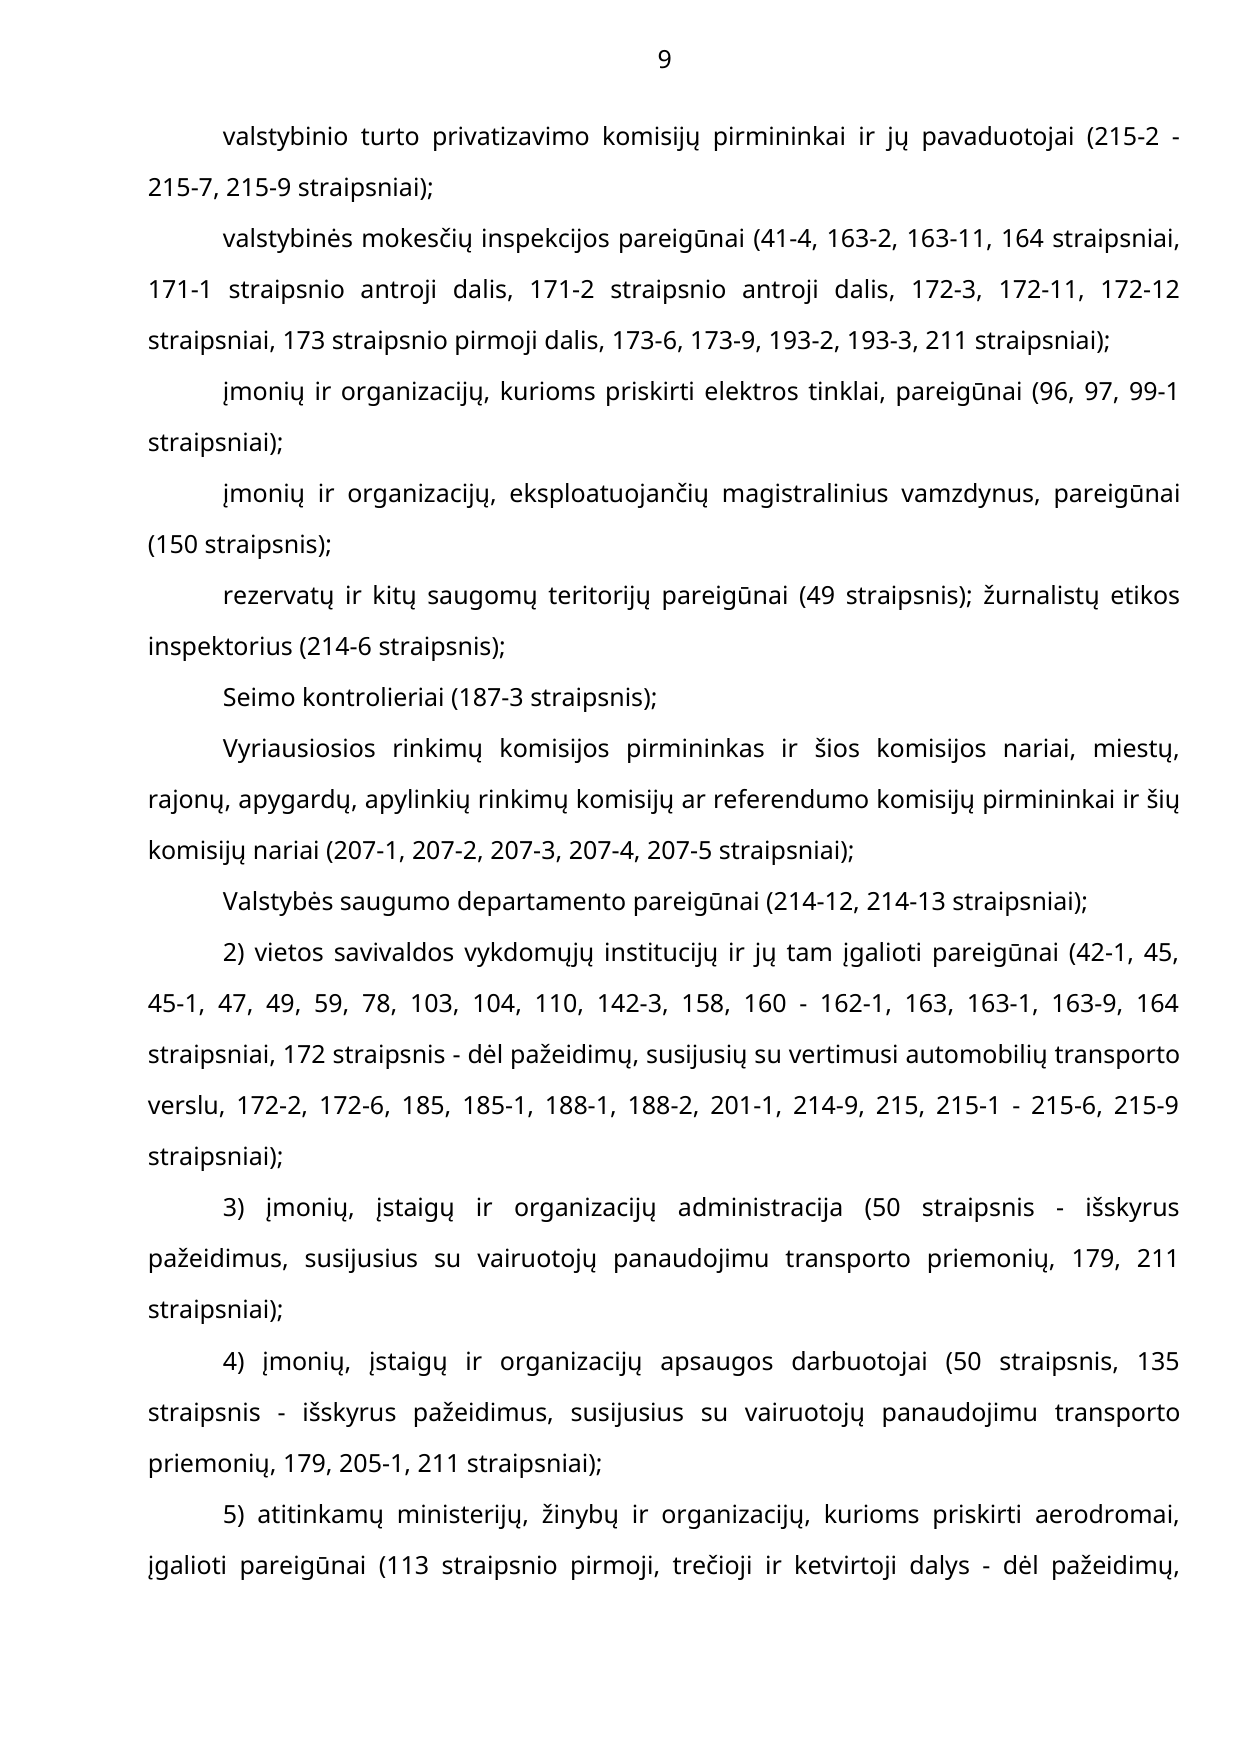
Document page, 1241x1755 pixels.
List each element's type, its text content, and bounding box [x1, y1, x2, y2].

text valstybinio turto privatizavimo komisijų pirmininkai ir jų pavaduotojai (215-2 - 215-7, 215-9 straipsniai); [148, 118, 1181, 203]
text 4) įmonių, įstaigų ir organizacijų apsaugos darbuotojai (50 straipsnis, 135 straipsnis - išskyrus pažeidimus, susijusius su vairuotojų panaudojimu transporto priemonių, 179, 205-1, 211 straipsniai); [148, 1343, 1181, 1479]
text įmonių ir organizacijų, eksploatuojančių magistralinius vamzdynus, pareigūnai (150 straipsnis); [148, 475, 1181, 561]
text valstybinės mokesčių inspekcijos pareigūnai (41-4, 163-2, 163-11, 164 straipsniai, 171-1 straipsnio antroji dalis, 171-2 straipsnio antroji dalis, 172-3, 172-11, 172-12 straipsniai, 173 straipsnio pirmoji dalis, 173-6, 173-9, 193-2, 193-3, 211 straipsniai); [148, 220, 1181, 356]
text 2) vietos savivaldos vykdomųjų institucijų ir jų tam įgalioti pareigūnai (42-1, 45, 45-1, 47, 49, 59, 78, 103, 104, 110, 142-3, 158, 160 - 162-1, 163, 163-1, 163-9, 164 straipsniai, 172 straipsnis - dėl pažeidimų, susijusių su vertimusi automobilių transporto verslu, 172-2, 172-6, 185, 185-1, 188-1, 188-2, 201-1, 214-9, 215, 215-1 - 215-6, 215-9 straipsniai); [148, 935, 1181, 1173]
text 3) įmonių, įstaigų ir organizacijų administracija (50 straipsnis - išskyrus pažeidimus, susijusius su vairuotojų panaudojimu transporto priemonių, 179, 211 straipsniai); [148, 1190, 1181, 1326]
text rezervatų ir kitų saugomų teritorijų pareigūnai (49 straipsnis); žurnalistų etikos inspektorius (214-6 straipsnis); [148, 577, 1181, 663]
text 5) atitinkamų ministerijų, žinybų ir organizacijų, kurioms priskirti aerodromai, įgalioti pareigūnai (113 straipsnio pirmoji, trečioji ir ketvirtoji dalys - dėl pažeidimų, [148, 1496, 1181, 1581]
text įmonių ir organizacijų, kurioms priskirti elektros tinklai, pareigūnai (96, 97, 99-1 straipsniai); [148, 373, 1181, 458]
text Valstybės saugumo departamento pareigūnai (214-12, 214-13 straipsniai); [148, 884, 1181, 918]
text Seimo kontrolieriai (187-3 straipsnis); [148, 679, 1181, 714]
text Vyriausiosios rinkimų komisijos pirmininkas ir šios komisijos nariai, miestų, rajonų, apygardų, apylinkių rinkimų komisijų ar referendumo komisijų pirmininkai ir šių komisijų nariai (207-1, 207-2, 207-3, 207-4, 207-5 straipsniai); [148, 731, 1181, 867]
